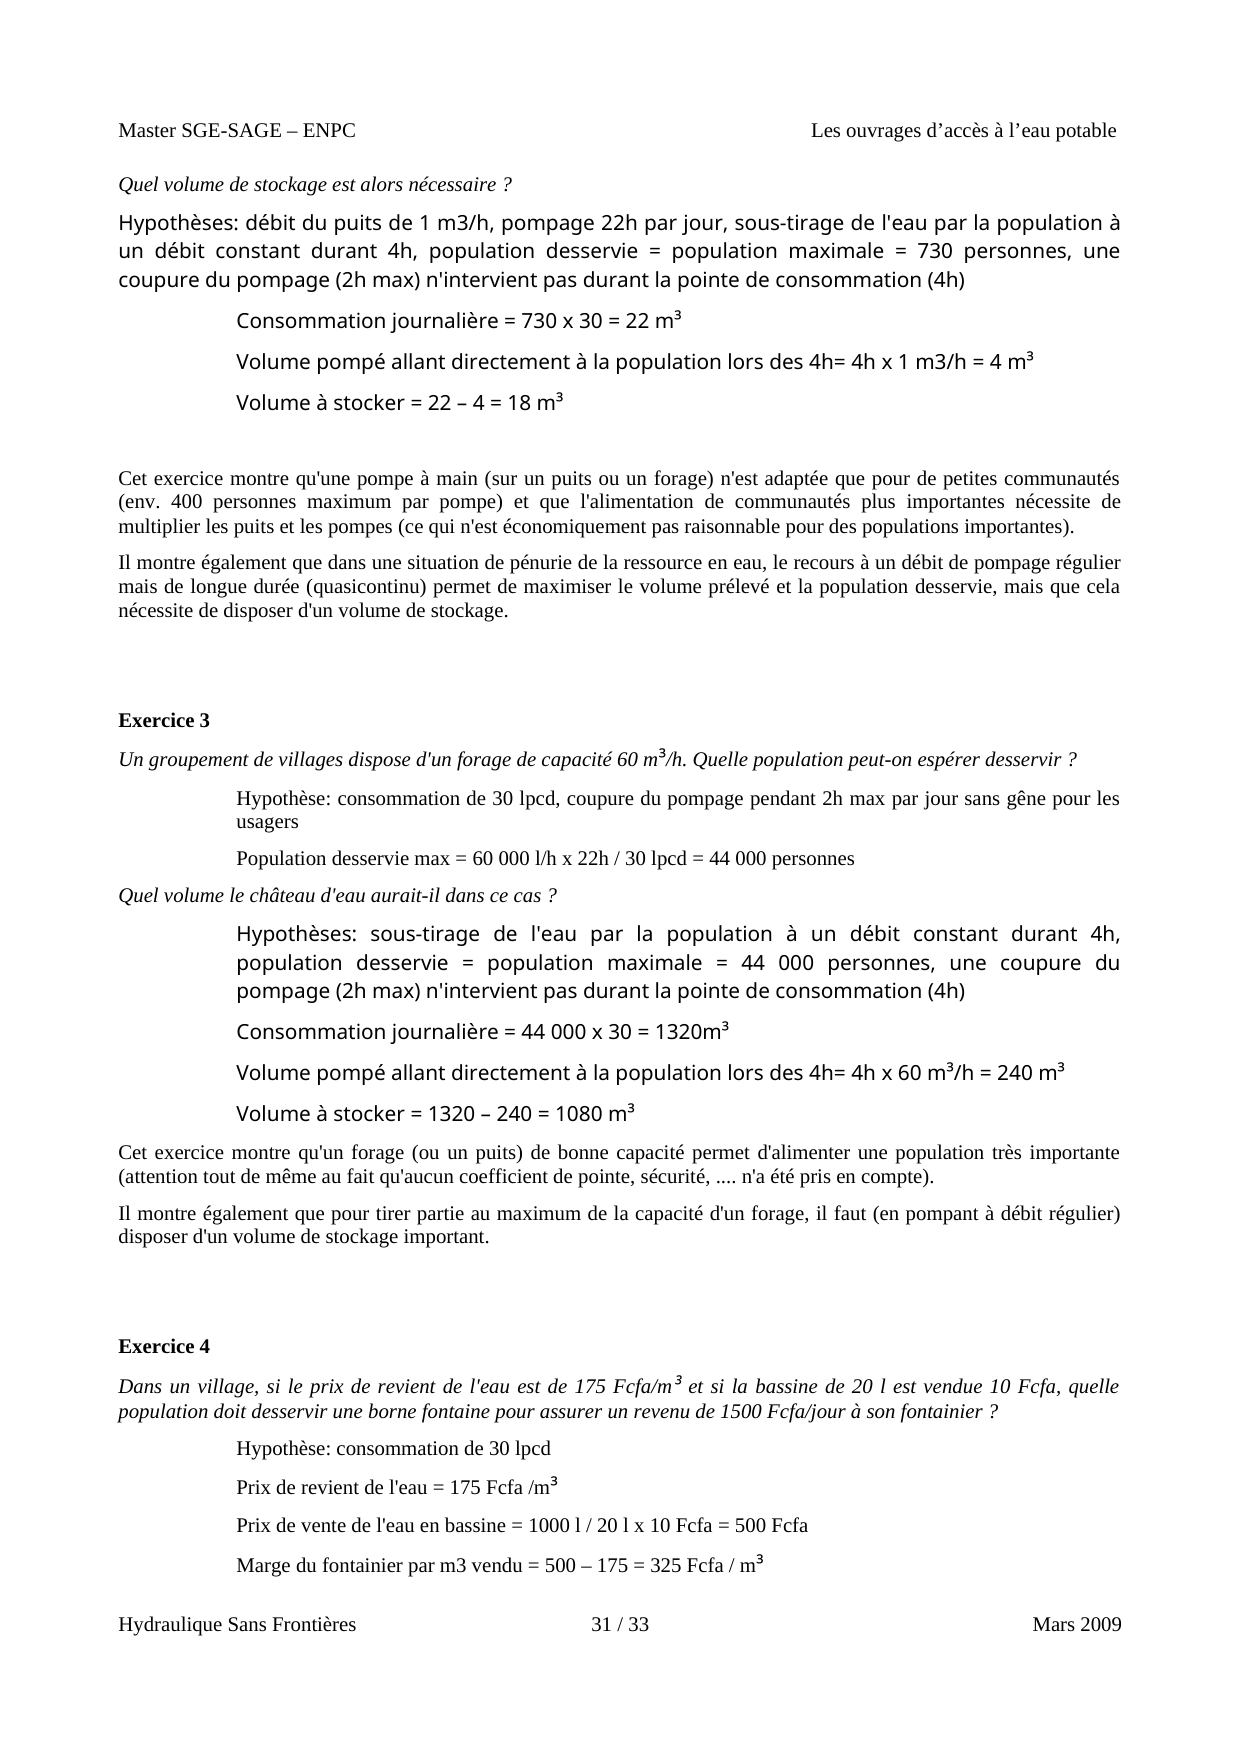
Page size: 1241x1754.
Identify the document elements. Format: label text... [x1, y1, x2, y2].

text Prix de vente de l'eau en bassine = 1000 l / 20 l x 10 Fcfa = 500 Fcfa [236, 1513, 1122, 1537]
text Cet exercice montre qu'un forage (ou un puits) de bonne capacité permet d'alimenter une population très importante (attention tout de même au fait qu'aucun coefficient de pointe, sécurité, .... n'a été pris en compte). [118, 1140, 1122, 1188]
text Population desservie max = 60 000 l/h x 22h / 30 lpcd = 44 000 personnes [236, 846, 1122, 870]
text Exercice 3 [118, 708, 1122, 732]
text Hypothèse: consommation de 30 lpcd, coupure du pompage pendant 2h max par jour sans gêne pour les usagers [236, 785, 1122, 833]
text Quel volume le château d'eau aurait-il dans ce cas ? [118, 883, 1122, 907]
text Exercice 4 [118, 1334, 1122, 1358]
text Il montre également que pour tirer partie au maximum de la capacité d'un forage, il faut (en pompant à débit régulier) disposer d'un volume de stockage important. [118, 1200, 1122, 1248]
text Volume à stocker = 22 – 4 = 18 m³ [236, 388, 1122, 416]
text Un groupement de villages dispose d'un forage de capacité 60 m³/h. Quelle population peut-on espérer desservir ? [118, 744, 1122, 773]
text Hypothèses: débit du puits de 1 m3/h, pompage 22h par jour, sous-tirage de l'eau par la population à un débit constant durant 4h, population desservie = population maximale = 730 personnes, une coupure du pompage (2h max) n'intervient pas durant la pointe de consommation (4h) [118, 208, 1122, 293]
text Dans un village, si le prix de revient de l'eau est de 175 Fcfa/m³ et si la bassine de 20 l est vendue 10 Fcfa, quelle population doit desservir une borne fontaine pour assurer un revenu de 1500 Fcfa/jour à son fontainier ? [118, 1371, 1122, 1423]
text Cet exercice montre qu'une pompe à main (sur un puits ou un forage) n'est adaptée que pour de petites communautés (env. 400 personnes maximum par pompe) et que l'alimentation de communautés plus importantes nécessite de multiplier les puits et les pompes (ce qui n'est économiquement pas raisonnable pour des populations importantes). [118, 465, 1122, 538]
text Marge du fontainier par m3 vendu = 500 – 175 = 325 Fcfa / m³ [236, 1550, 1122, 1578]
text Volume pompé allant directement à la population lors des 4h= 4h x 60 m³/h = 240 m³ [236, 1058, 1122, 1086]
text Quel volume de stockage est alors nécessaire ? [118, 172, 1122, 196]
text Consommation journalière = 44 000 x 30 = 1320m³ [236, 1017, 1122, 1045]
text Il montre également que dans une situation de pénurie de la ressource en eau, le recours à un débit de pompage régulier mais de longue durée (quasicontinu) permet de maximiser le volume prélevé et la population desservie, mais que cela nécessite de disposer d'un volume de stockage. [118, 550, 1122, 622]
text Volume à stocker = 1320 – 240 = 1080 m³ [236, 1099, 1122, 1127]
text Prix de revient de l'eau = 175 Fcfa /m³ [236, 1472, 1122, 1501]
text Hypothèse: consommation de 30 lpcd [236, 1436, 1122, 1460]
text Hypothèses: sous-tirage de l'eau par la population à un débit constant durant 4h, population desservie = population maximale = 44 000 personnes, une coupure du pompage (2h max) n'intervient pas durant la pointe de consommation (4h) [236, 919, 1122, 1004]
text Volume pompé allant directement à la population lors des 4h= 4h x 1 m3/h = 4 m³ [236, 347, 1122, 375]
text Consommation journalière = 730 x 30 = 22 m³ [236, 306, 1122, 334]
